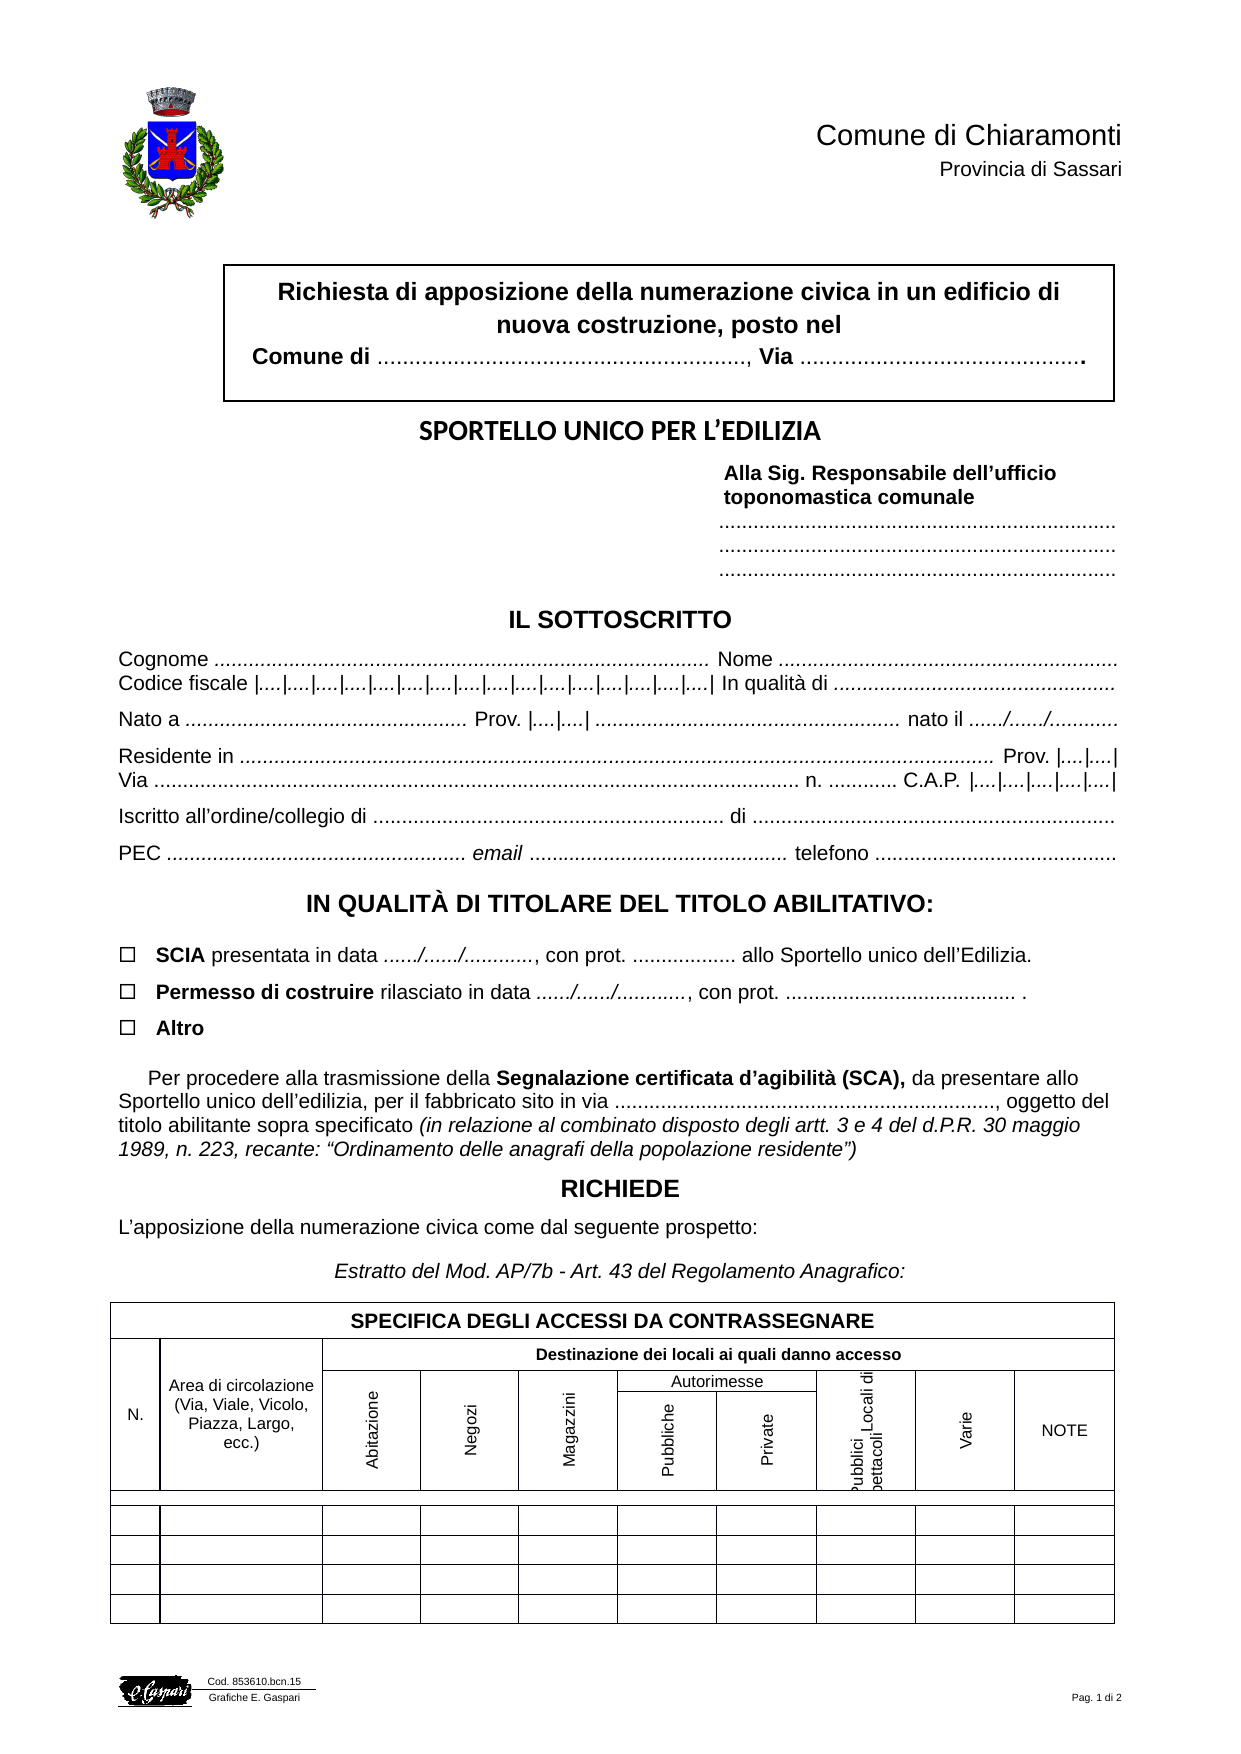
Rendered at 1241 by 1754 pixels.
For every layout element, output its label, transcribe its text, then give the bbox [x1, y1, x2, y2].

table_cell Locali di Pubblici spettacoli [817, 1371, 915, 1489]
table_cell [161, 1506, 322, 1534]
table_cell [916, 1491, 1014, 1505]
table_cell [817, 1565, 915, 1594]
table_cell [916, 1595, 1014, 1623]
table_cell [916, 1506, 1014, 1534]
text Alla Sig. Responsabile dell’ufficio [118, 461, 1122, 484]
text IN QUALITÀ DI TITOLARE DEL TITOLO ABILITATIVO: [118, 889, 1122, 918]
table_cell [618, 1565, 716, 1594]
table_cell [323, 1536, 420, 1564]
table_cell [519, 1565, 617, 1594]
picture [118, 1674, 192, 1706]
picture [122, 87, 224, 219]
table_cell [1015, 1506, 1114, 1534]
table_cell [111, 1536, 159, 1564]
table_cell [323, 1506, 420, 1534]
table_cell N. [111, 1339, 159, 1489]
table_cell [111, 1506, 159, 1534]
text ..................................................................... [718, 532, 1122, 556]
list Permesso di costruire rilasciato in data ....../....../............, con prot. ........................................ . [118, 980, 1122, 1004]
table_cell [519, 1536, 617, 1564]
table_cell [421, 1595, 518, 1623]
table_cell [717, 1506, 816, 1534]
table_cell [1014, 1491, 1114, 1505]
text Per procedere alla trasmissione della Segnalazione certificata d’agibilità (SCA), da presentare allo Sportello unico dell’edilizia, per il fabbricato sito in via .................................................................., oggetto del titolo abilitante sopra specificato (in relazione al combinato disposto degli artt. 3 e 4 del d.P.R. 30 maggio 1989, n. 223, recante: “Ordinamento delle anagrafi della popolazione residente”) [118, 1065, 1122, 1161]
text Iscritto all’ordine/collegio di ............................................................. di ............................................................... [118, 804, 1122, 828]
table_cell [817, 1595, 915, 1623]
table_cell [916, 1565, 1014, 1594]
table_cell [1015, 1565, 1114, 1594]
table_cell [161, 1536, 322, 1564]
table_header SPECIFICA DEGLI ACCESSI DA CONTRASSEGNARE [111, 1303, 1114, 1338]
table_cell [421, 1506, 518, 1534]
text toponomastica comunale [118, 484, 1122, 508]
text PEC .................................................... email ............................................. telefono .......................................... [118, 840, 1122, 864]
table_cell [111, 1491, 160, 1505]
table_cell [717, 1536, 816, 1564]
table_cell Private [717, 1392, 816, 1489]
table_cell [816, 1491, 916, 1505]
text Cognome ...................................................................................... Nome ........................................................... Codice fiscale |....|....|....|....|....|....|....|....|....|....|....|....|....|....|....|....| In qualità di ................................................. [118, 647, 1122, 694]
text Nato a ................................................. Prov. |....|....| ..................................................... nato il ....../....../............ [118, 707, 1122, 731]
text Estratto del Mod. AP/7b - Art. 43 del Regolamento Anagrafico: [118, 1258, 1122, 1282]
list Altro [118, 1016, 1122, 1040]
table_cell [322, 1491, 421, 1505]
table_cell [519, 1506, 617, 1534]
table_cell [421, 1536, 518, 1564]
table_cell [111, 1565, 159, 1594]
table_cell [717, 1491, 816, 1505]
table_cell [519, 1491, 617, 1505]
table_cell [817, 1536, 915, 1564]
text IL SOTTOSCRITTO [118, 605, 1122, 634]
table_cell [618, 1536, 716, 1564]
table_cell [323, 1565, 420, 1594]
table_cell [1015, 1595, 1114, 1623]
list SCIA presentata in data ....../....../............, con prot. .................. allo Sportello unico dell’Edilizia. [118, 943, 1122, 967]
table_cell [519, 1595, 617, 1623]
table_cell Negozi [421, 1371, 518, 1489]
table_cell [618, 1506, 716, 1534]
text ..................................................................... [718, 508, 1122, 532]
table_cell Magazzini [519, 1371, 617, 1489]
table_cell [160, 1491, 322, 1505]
table_cell NOTE [1015, 1371, 1114, 1489]
table_cell [817, 1506, 915, 1534]
table_cell [717, 1595, 816, 1623]
table_cell [323, 1595, 420, 1623]
subtitle SPORTELLO UNICO PER L’EDILIZIA [118, 412, 1122, 447]
table_cell [717, 1565, 816, 1594]
text Provincia di Sassari [224, 157, 1122, 181]
table_cell [161, 1565, 322, 1594]
table_cell [421, 1491, 519, 1505]
table_cell [916, 1536, 1014, 1564]
table_cell [161, 1595, 322, 1623]
table_cell Area di circolazione (Via, Viale, Vicolo, Piazza, Largo, ecc.) [161, 1339, 322, 1489]
table_cell [618, 1491, 717, 1505]
table_cell Destinazione dei locali ai quali danno accesso [323, 1339, 1114, 1370]
table_cell [1015, 1536, 1114, 1564]
table_cell [111, 1595, 159, 1623]
text L’apposizione della numerazione civica come dal seguente prospetto: [118, 1215, 1122, 1239]
table_cell Abitazione [323, 1371, 420, 1489]
table_cell [618, 1595, 716, 1623]
text ..................................................................... [718, 556, 1122, 580]
table_cell Pubbliche [618, 1392, 716, 1489]
table_cell [421, 1565, 518, 1594]
table_cell Autorimesse [618, 1371, 816, 1391]
text Residente in ................................................................................................................................... Prov. |....|....| Via ................................................................................................................ n. ............ C.A.P. |....|....|....|....|....| [118, 743, 1122, 791]
text Comune di Chiaramonti [224, 118, 1122, 152]
table_cell Varie [916, 1371, 1014, 1489]
subtitle RICHIEDE [118, 1174, 1122, 1202]
